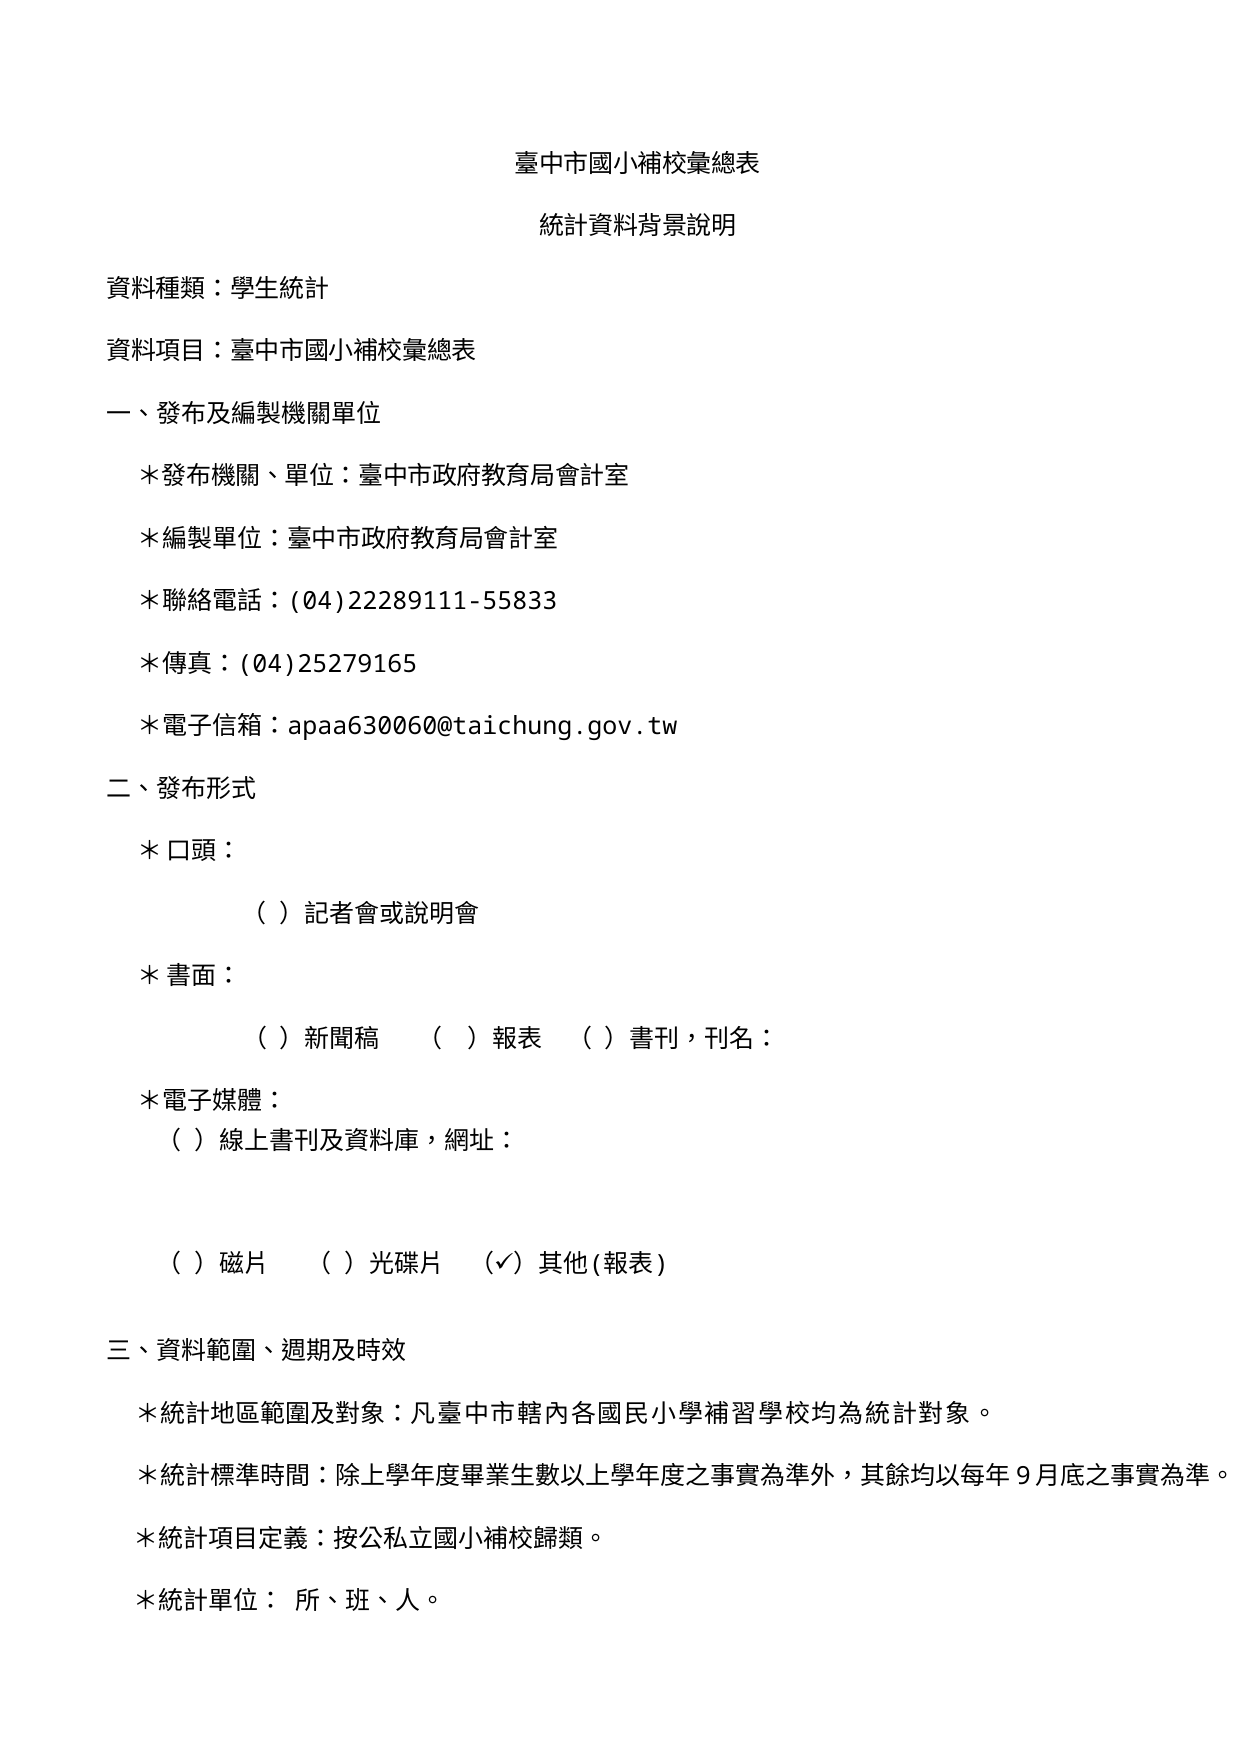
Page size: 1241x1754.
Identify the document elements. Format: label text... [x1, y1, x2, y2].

text 三、資料範圍、週期及時效 [106, 1307, 1169, 1369]
text 臺中市國小補校彙總表 [106, 119, 1169, 182]
text ＊傳真：(04)25279165 [137, 619, 1169, 682]
text ＊編製單位：臺中市政府教育局會計室 [137, 494, 1169, 557]
text 一、發布及編製機關單位 [106, 369, 1169, 432]
text ＊發布機關、單位：臺中市政府教育局會計室 [137, 432, 1169, 494]
text （ ）記者會或說明會 [106, 869, 1169, 932]
text （ ）線上書刊及資料庫，網址： [106, 1119, 1204, 1157]
text ＊統計單位： 所、班、人。 [133, 1557, 1169, 1619]
list 口頭： [137, 807, 1169, 869]
text （ ）新聞稿 （ ）報表 （ ）書刊，刊名： [137, 994, 1169, 1057]
text ＊電子信箱：apaa630060@taichung.gov.tw [137, 682, 1169, 744]
text 二、發布形式 [106, 744, 1169, 807]
text ＊統計標準時間：除上學年度畢業生數以上學年度之事實為準外，其餘均以每年9月底之事實為準。 [136, 1432, 1228, 1494]
text 統計資料背景說明 [106, 182, 1169, 244]
text 資料項目：臺中市國小補校彙總表 [106, 307, 1169, 369]
text 資料種類：學生統計 [106, 244, 1169, 307]
text ＊統計地區範圍及對象：凡臺中市轄內各國民小學補習學校均為統計對象。 [136, 1369, 1169, 1432]
text ＊電子媒體： [137, 1057, 1169, 1119]
list 書面： [137, 932, 1169, 994]
text ＊統計項目定義：按公私立國小補校歸類。 [133, 1494, 1169, 1557]
text （ ）磁片 （ ）光碟片 （）其他(報表) [106, 1219, 1203, 1282]
text ＊聯絡電話：(04)22289111-55833 [137, 557, 1169, 619]
